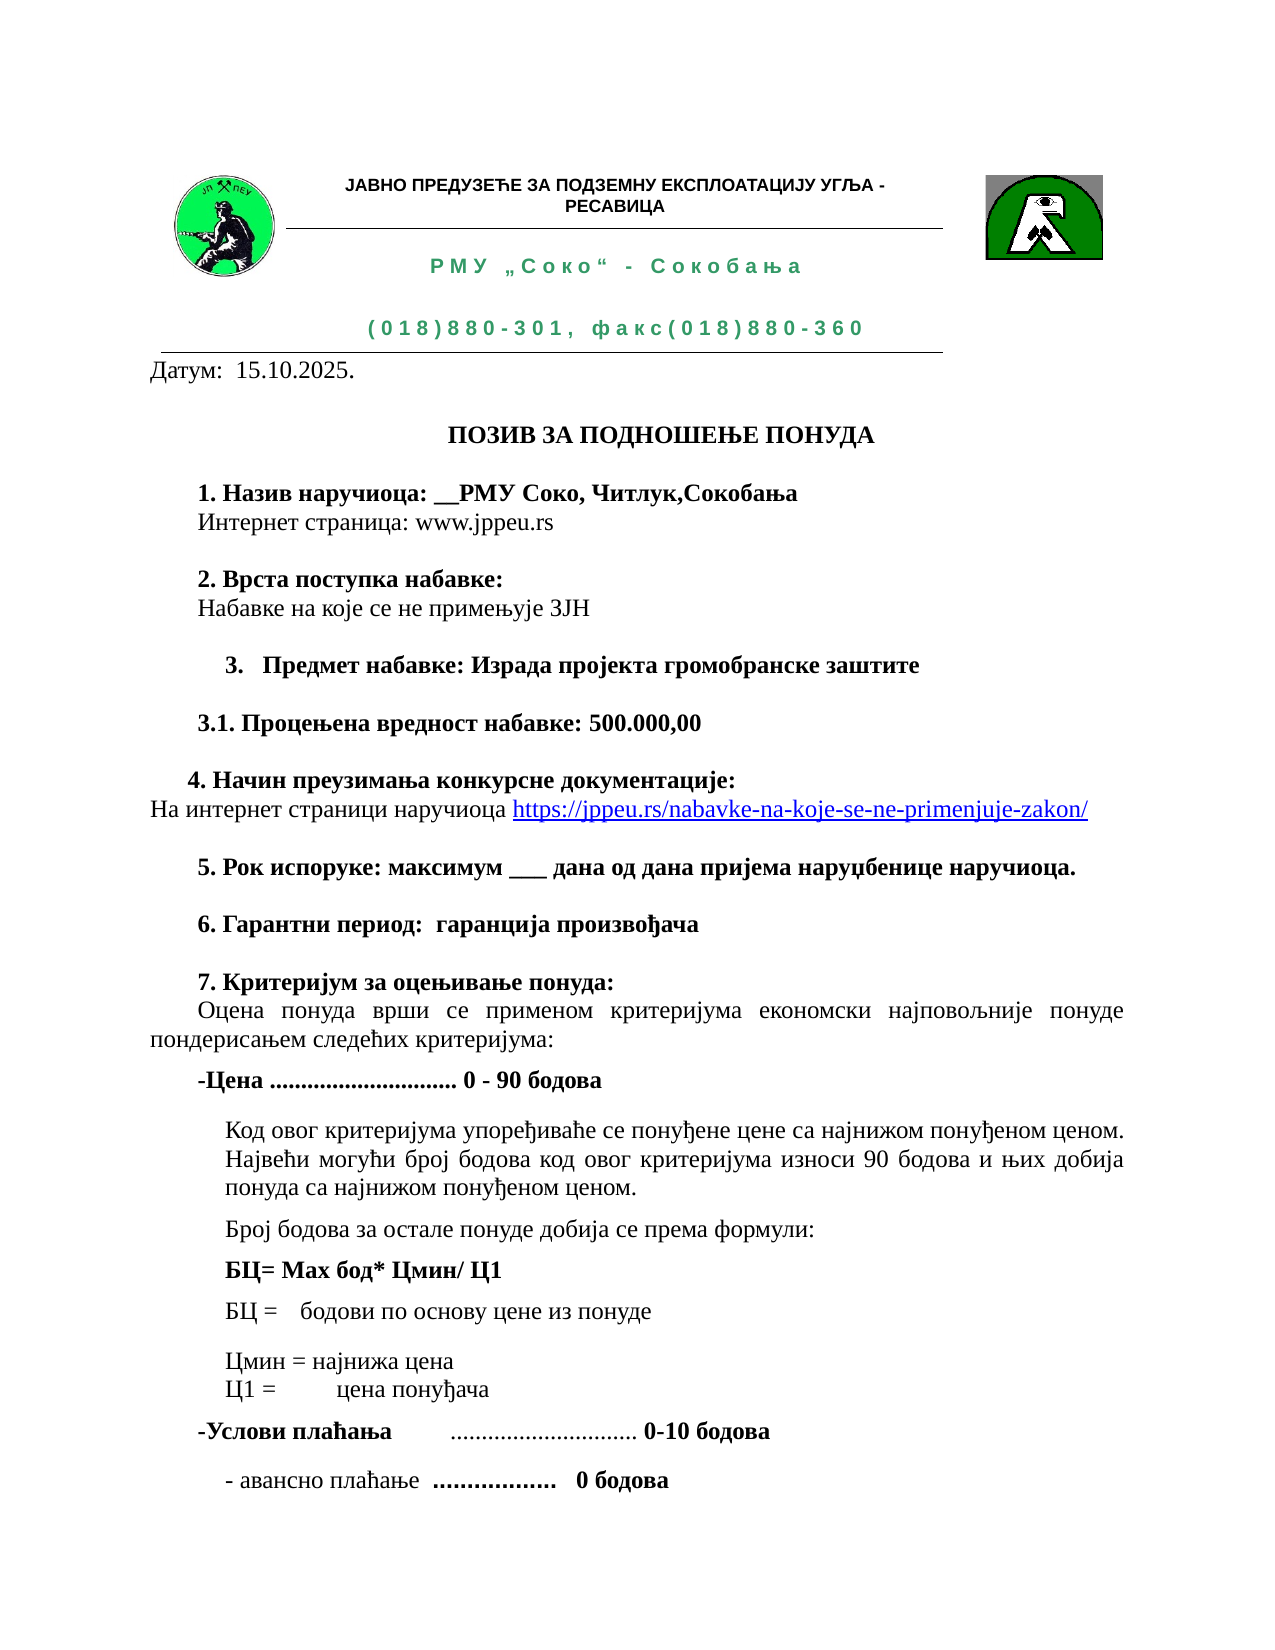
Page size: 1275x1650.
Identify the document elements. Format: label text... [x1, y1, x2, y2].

text 5. Рок испоруке: максимум ___ дана од дана пријема наруџбенице наручиоца. [150, 852, 1125, 880]
text Цмин = најнижа цена [225, 1346, 1125, 1374]
text Датум: 15.10.2025. [150, 353, 1125, 384]
text БЦ= Маx бод* Цмин/ Ц1 [225, 1255, 1125, 1284]
text Набавке на које се не примењује ЗЈН [150, 593, 1125, 622]
text Код овог критеријума упоређиваће се понуђене цене са најнижом понуђеном ценом. Највећи могући број бодова код овог критеријума износи 90 бодова и њих добија понуда са најнижом понуђеном ценом. [225, 1115, 1125, 1201]
text -Услови плаћања .............................. 0-10 бодова [150, 1416, 1125, 1444]
text Број бодова за остале понуде добија се према формули: [225, 1214, 1125, 1242]
text На интернет страници наручиоца https://jppeu.rs/nabavke-na-koje-se-ne-primenjuje-zakon/ [150, 794, 1125, 823]
table_cell РМУ „Соко“ - Сокобања (018)880-301, факс(018)880-360 [286, 229, 943, 352]
text 2. Врста поступка набавке: [150, 564, 1125, 593]
picture [173, 175, 275, 277]
text 6. Гарантни период: гаранција произвођача [150, 909, 1125, 938]
text - авансно плаћање .................. 0 бодова [225, 1465, 1125, 1494]
table_header [161, 150, 286, 352]
text 1. Назив наручиоца: __РМУ Соко, Читлук,Сокобања [150, 478, 1125, 507]
text 4. Начин преузимања конкурсне документације: [150, 765, 1125, 794]
table_header [943, 150, 1145, 352]
picture [985, 175, 1103, 260]
text Интернет страница: www.jppeu.rs [150, 507, 1125, 535]
text ПОЗИВ ЗА ПОДНОШЕЊЕ ПОНУДА [150, 420, 1125, 449]
text 7. Критеријум за оцењивање понуда: [150, 967, 1125, 995]
text БЦ = бодови по основу цене из понуде [225, 1296, 1125, 1325]
list Предмет набавке: Израда пројекта громобранске заштите [225, 650, 1125, 679]
text Оцена понуда врши се применом критеријума економски најповољније понуде пондерисањем следећих критеријума: [150, 995, 1125, 1053]
table_header ЈАВНО ПРЕДУЗЕЋЕ ЗА ПОДЗЕМНУ ЕКСПЛОАТАЦИЈУ УГЉА - РЕСАВИЦА [286, 150, 943, 228]
text 3.1. Процењена вредност набавке: 500.000,00 [150, 708, 1125, 737]
text Ц1 = цена понуђача [225, 1374, 1125, 1403]
text -Цена .............................. 0 - 90 бодова [150, 1065, 1125, 1094]
